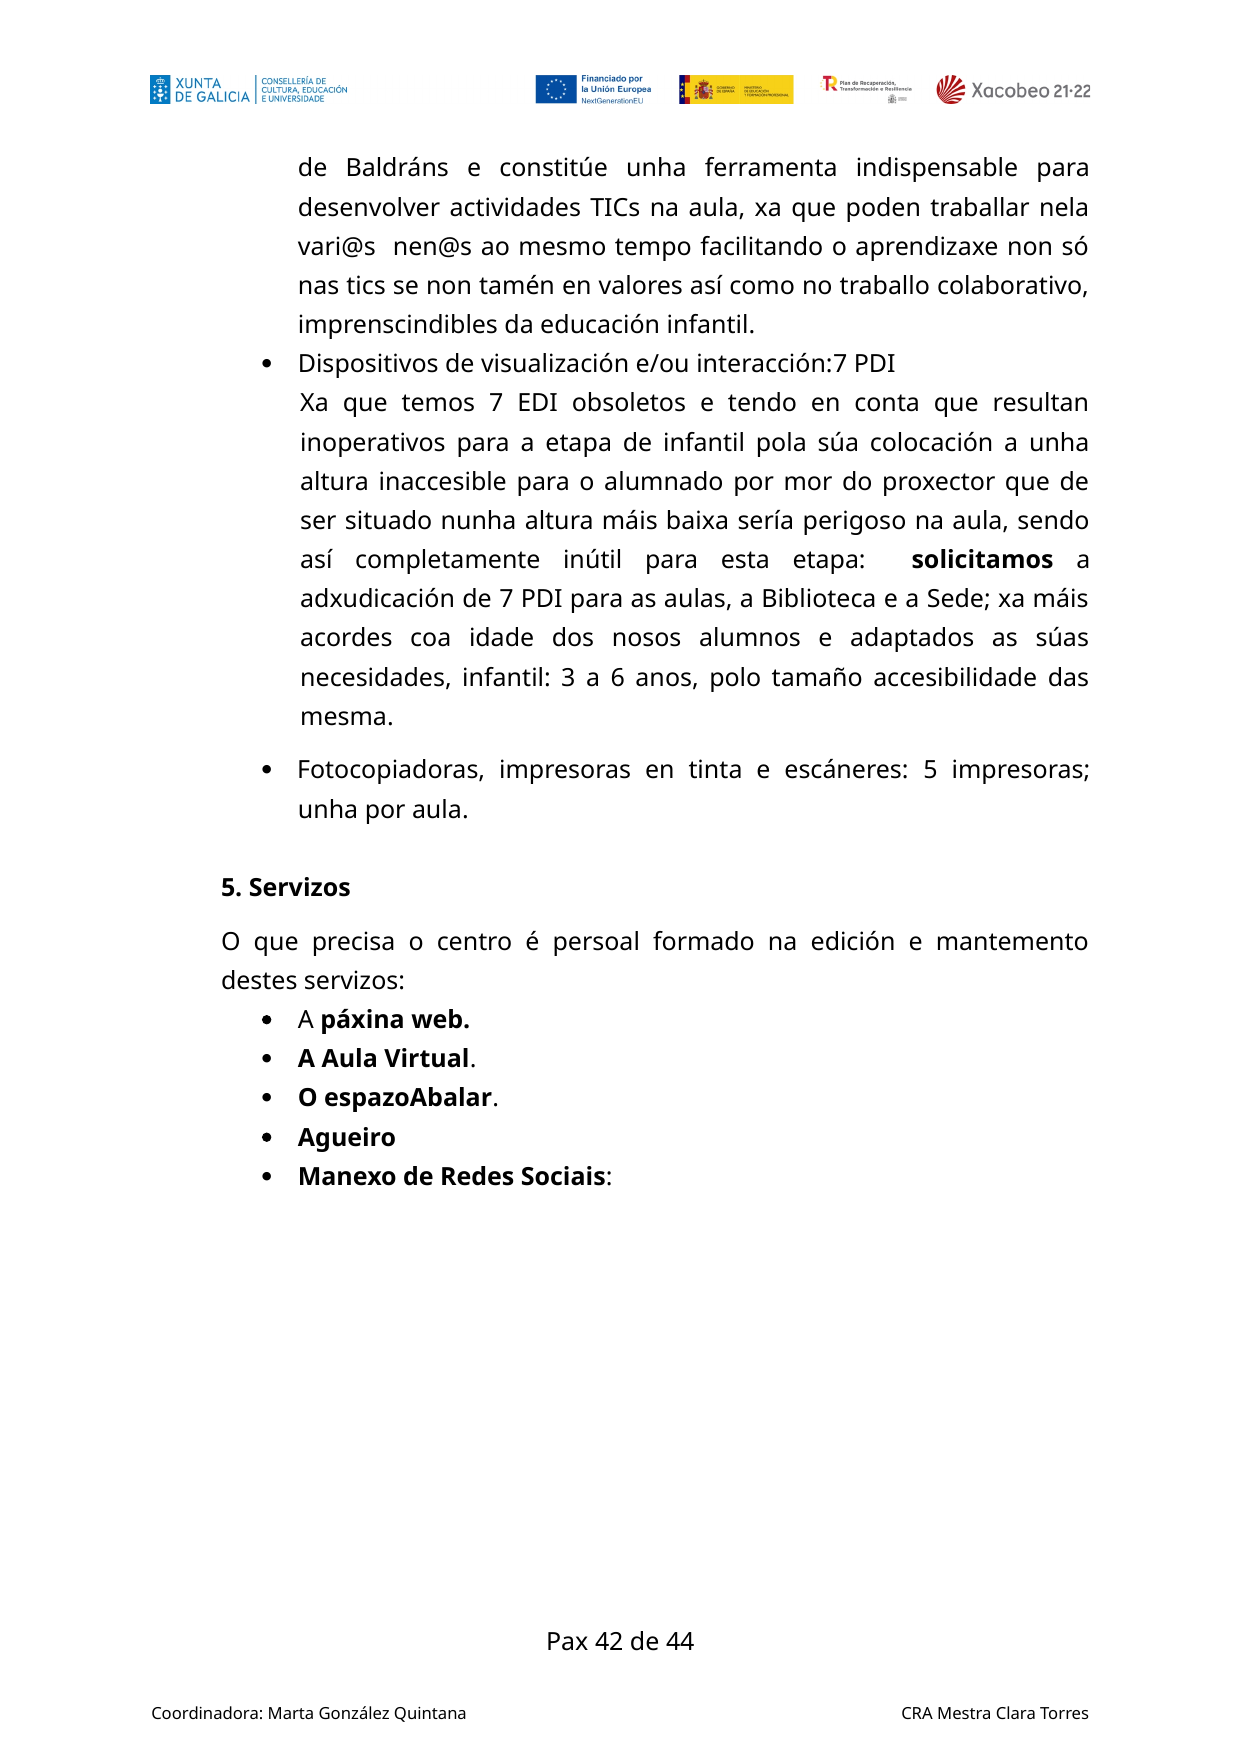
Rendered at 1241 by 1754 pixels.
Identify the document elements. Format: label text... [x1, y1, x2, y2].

list A páxina web. [262, 1002, 1090, 1036]
list Manexo de Redes Sociais: [262, 1158, 1090, 1192]
text 5. Servizos [221, 869, 1090, 904]
list Fotocopiadoras, impresoras en tinta e escáneres: 5 impresoras; unha por aula. [262, 752, 1090, 825]
list Dispositivos de visualización e/ou interacción:7 PDI [262, 346, 1090, 380]
text O que precisa o centro é persoal formado na edición e mantemento destes servizos: [221, 923, 1090, 997]
list de Baldráns e constitúe unha ferramenta indispensable para desenvolver actividades TICs na aula, xa que poden traballar nela vari@s nen@s ao mesmo tempo facilitando o aprendizaxe non só nas tics se non tamén en valores así como no traballo colaborativo, imprenscindibles da educación infantil. [262, 150, 1090, 341]
list O espazoAbalar. [262, 1080, 1090, 1114]
picture [150, 75, 1091, 104]
list Agueiro [262, 1119, 1090, 1153]
list A Aula Virtual. [262, 1041, 1090, 1075]
text Xa que temos 7 EDI obsoletos e tendo en conta que resultan inoperativos para a etapa de infantil pola súa colocación a unha altura inaccesible para o alumnado por mor do proxector que de ser situado nunha altura máis baixa sería perigoso na aula, sendo así completamente inútil para esta etapa: solicitamos a adxudicación de 7 PDI para as aulas, a Biblioteca e a Sede; xa máis acordes coa idade dos nosos alumnos e adaptados as súas necesidades, infantil: 3 a 6 anos, polo tamaño accesibilidade das mesma. [300, 385, 1090, 732]
